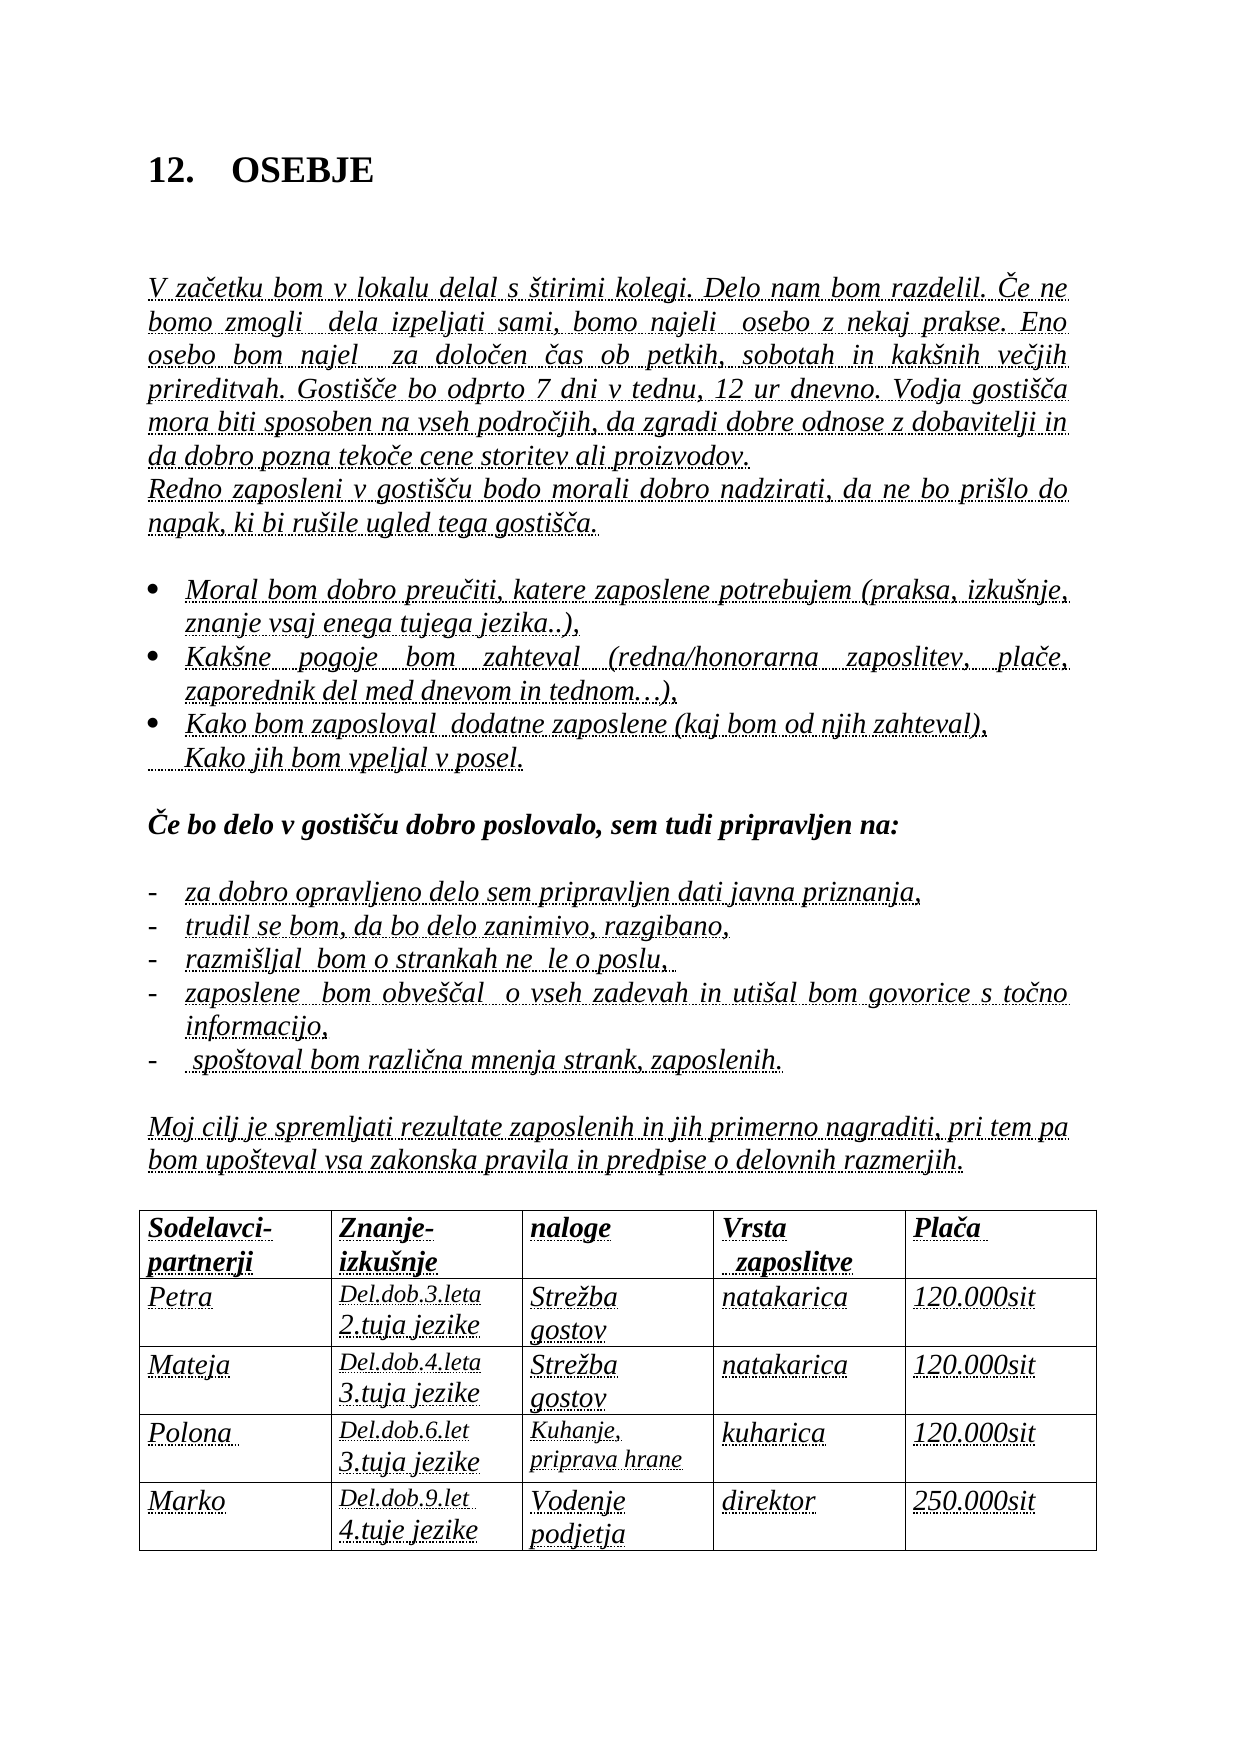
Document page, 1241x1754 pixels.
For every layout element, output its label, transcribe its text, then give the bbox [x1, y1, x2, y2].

list razmišljal bom o strankah ne le o poslu, [148, 941, 1069, 975]
table_header Sodelavci- partnerji [140, 1211, 331, 1278]
table_cell Mateja [140, 1347, 331, 1414]
table_cell Petra [140, 1279, 331, 1346]
text Če bo delo v gostišču dobro poslovalo, sem tudi pripravljen na: [148, 807, 1069, 841]
table_cell Del.dob.9.let 4.tuje jezike [332, 1483, 522, 1550]
list zaposlene bom obveščal o vseh zadevah in utišal bom govorice s točno informacijo, [148, 975, 1069, 1042]
table_cell 120.000sit [906, 1415, 1096, 1482]
table_cell Polona [140, 1415, 331, 1482]
table_cell Del.dob.4.leta 3.tuja jezike [332, 1347, 522, 1414]
table_cell 120.000sit [906, 1347, 1096, 1414]
table_cell Kuhanje, priprava hrane [523, 1415, 713, 1482]
text Kako jih bom vpeljal v posel. [148, 740, 1069, 773]
table_cell Del.dob.3.leta 2.tuja jezike [332, 1279, 522, 1346]
table_header Plača [906, 1211, 1096, 1278]
table_cell Strežba gostov [523, 1279, 713, 1346]
table_cell Del.dob.6.let 3.tuja jezike [332, 1415, 522, 1482]
table_cell natakarica [714, 1279, 905, 1346]
table_cell Marko [140, 1483, 331, 1550]
table_cell 250.000sit [906, 1483, 1096, 1550]
table_header Znanje- izkušnje [332, 1211, 522, 1278]
list Kako bom zaposloval dodatne zaposlene (kaj bom od njih zahteval), [148, 706, 1069, 740]
list za dobro opravljeno delo sem pripravljen dati javna priznanja, [148, 874, 1069, 908]
table_cell 120.000sit [906, 1279, 1096, 1346]
list OSEBJE [148, 148, 1093, 191]
table_header Vrsta zaposlitve [714, 1211, 905, 1278]
table_cell direktor [714, 1483, 905, 1550]
table_header naloge [523, 1211, 713, 1278]
list spoštoval bom različna mnenja strank, zaposlenih. [148, 1042, 1069, 1075]
table_cell kuharica [714, 1415, 905, 1482]
table_cell natakarica [714, 1347, 905, 1414]
list Moral bom dobro preučiti, katere zaposlene potrebujem (praksa, izkušnje, znanje vsaj enega tujega jezika..), [148, 572, 1069, 639]
text Redno zaposleni v gostišču bodo morali dobro nadzirati, da ne bo prišlo do napak, ki bi rušile ugled tega gostišča. [148, 471, 1069, 538]
list Kakšne pogoje bom zahteval (redna/honorarna zaposlitev, plače, zaporednik del med dnevom in tednom…), [148, 639, 1069, 706]
table_cell Strežba gostov [523, 1347, 713, 1414]
text V začetku bom v lokalu delal s štirimi kolegi. Delo nam bom razdelil. Če ne bomo zmogli dela izpeljati sami, bomo najeli osebo z nekaj prakse. Eno osebo bom najel za določen čas ob petkih, sobotah in kakšnih večjih prireditvah. Gostišče bo odprto 7 dni v tednu, 12 ur dnevno. Vodja gostišča mora biti sposoben na vseh področjih, da zgradi dobre odnose z dobavitelji in da dobro pozna tekoče cene storitev ali proizvodov. [148, 270, 1069, 471]
table_cell Vodenje podjetja [523, 1483, 713, 1550]
text Moj cilj je spremljati rezultate zaposlenih in jih primerno nagraditi, pri tem pa bom upošteval vsa zakonska pravila in predpise o delovnih razmerjih. [148, 1109, 1069, 1176]
list trudil se bom, da bo delo zanimivo, razgibano, [148, 908, 1069, 941]
